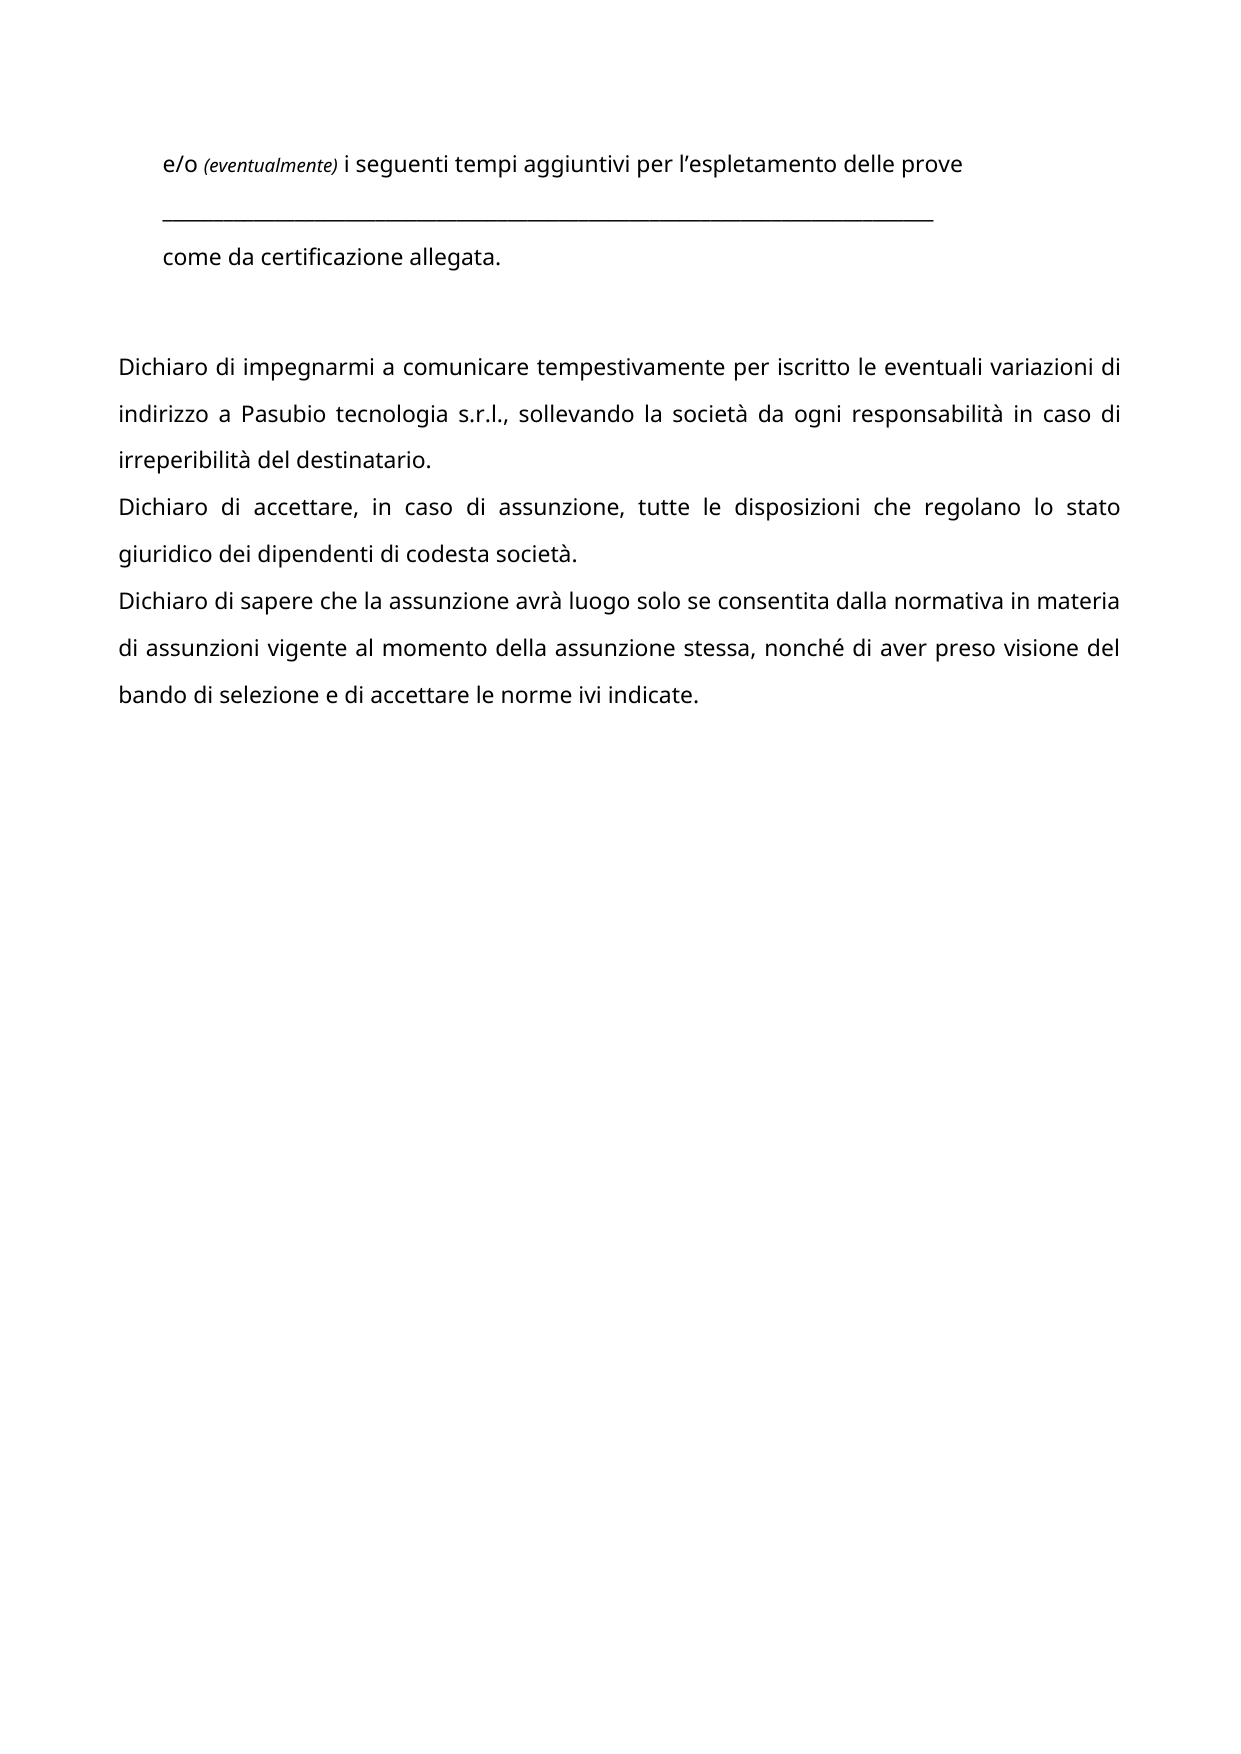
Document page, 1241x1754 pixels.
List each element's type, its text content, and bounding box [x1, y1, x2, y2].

text ____________________________________________________________________________ [162, 194, 1122, 226]
text come da certificazione allegata. [162, 241, 1122, 273]
text Dichiaro di accettare, in caso di assunzione, tutte le disposizioni che regolano lo stato giuridico dei dipendenti di codesta società. [118, 491, 1122, 569]
text e/o (eventualmente) i seguenti tempi aggiuntivi per l’espletamento delle prove [162, 148, 1122, 179]
text Dichiaro di sapere che la assunzione avrà luogo solo se consentita dalla normativa in materia di assunzioni vigente al momento della assunzione stessa, nonché di aver preso visione del bando di selezione e di accettare le norme ivi indicate. [118, 585, 1122, 710]
text Dichiaro di impegnarmi a comunicare tempestivamente per iscritto le eventuali variazioni di indirizzo a Pasubio tecnologia s.r.l., sollevando la società da ogni responsabilità in caso di irreperibilità del destinatario. [118, 351, 1122, 476]
